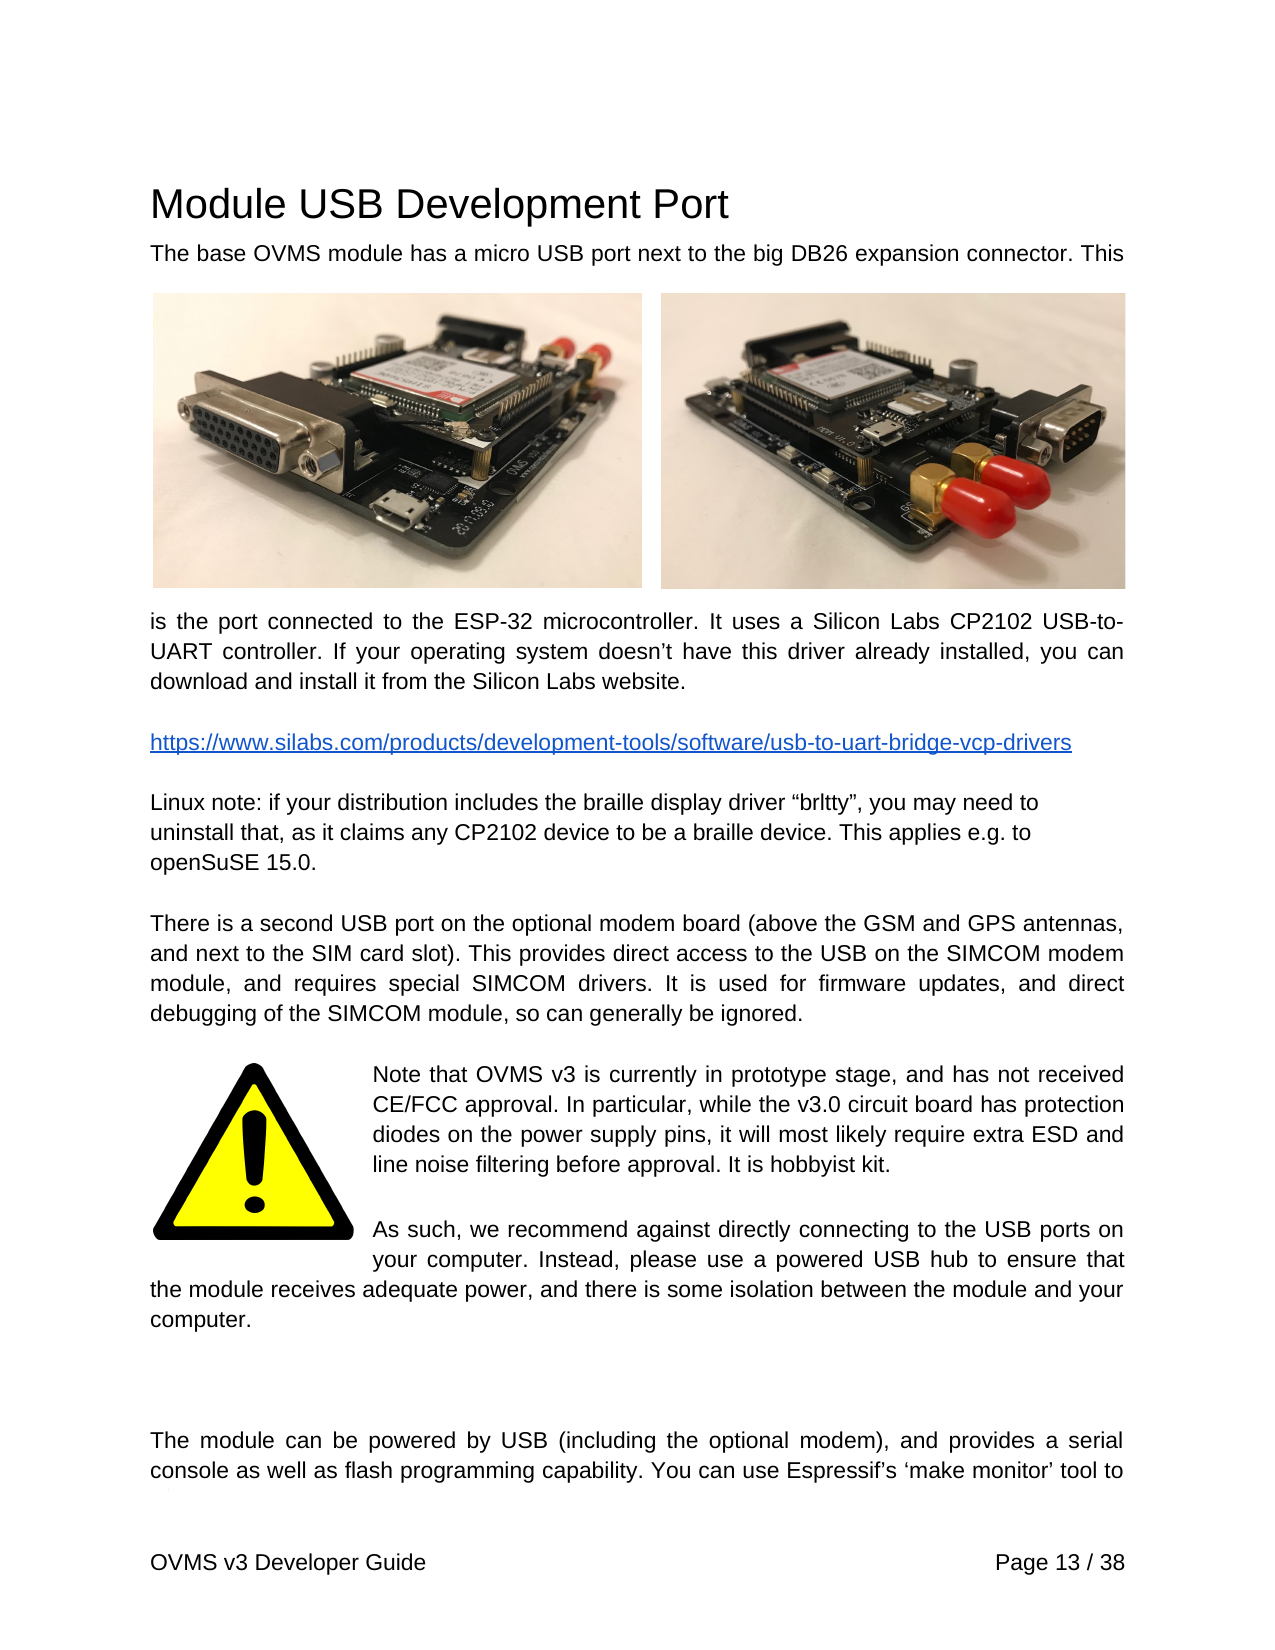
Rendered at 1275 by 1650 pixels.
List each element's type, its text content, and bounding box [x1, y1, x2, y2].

text As such, we recommend against directly connecting to the USB ports on your computer. Instead, please use a powered USB hub to ensure that the module receives adequate power, and there is some isolation between the module and your computer. [150, 1182, 1125, 1333]
text The module can be powered by USB (including the optional modem), and provides a serial console as well as flash programming capability. You can use Espressif’s ‘make monitor’ tool to [150, 1427, 1125, 1484]
text The base OVMS module has a micro USB port next to the big DB26 expansion connector. This is the port connected to the ESP-32 microcontroller. It uses a Silicon Labs CP2102 USB-to-UART controller. If your operating system doesn’t have this driver already installed, you can download and install it from the Silicon Labs website. [150, 240, 1125, 694]
picture [661, 293, 1126, 589]
text There is a second USB port on the optional modem board (above the GSM and GPS antennas, and next to the SIM card slot). This provides direct access to the USB on the SIMCOM modem module, and requires special SIMCOM drivers. It is used for firmware updates, and direct debugging of the SIMCOM module, so can generally be ignored. [150, 910, 1125, 1027]
picture [153, 293, 642, 588]
text Linux note: if your distribution includes the braille display driver “brltty”, you may need to uninstall that, as it claims any CP2102 device to be a braille device. This applies e.g. to openSuSE 15.0. [150, 789, 1125, 876]
text https://www.silabs.com/products/development-tools/software/usb-to-uart-bridge-vcp-drivers [150, 728, 1125, 755]
picture [153, 1063, 354, 1240]
text Note that OVMS v3 is currently in prototype stage, and has not received CE/FCC approval. In particular, while the v3.0 circuit board has protection diodes on the power supply pins, it will most likely require extra ESD and line noise filtering before approval. It is hobbyist kit. [150, 1061, 1125, 1178]
subtitle Module USB Development Port [150, 179, 1125, 227]
